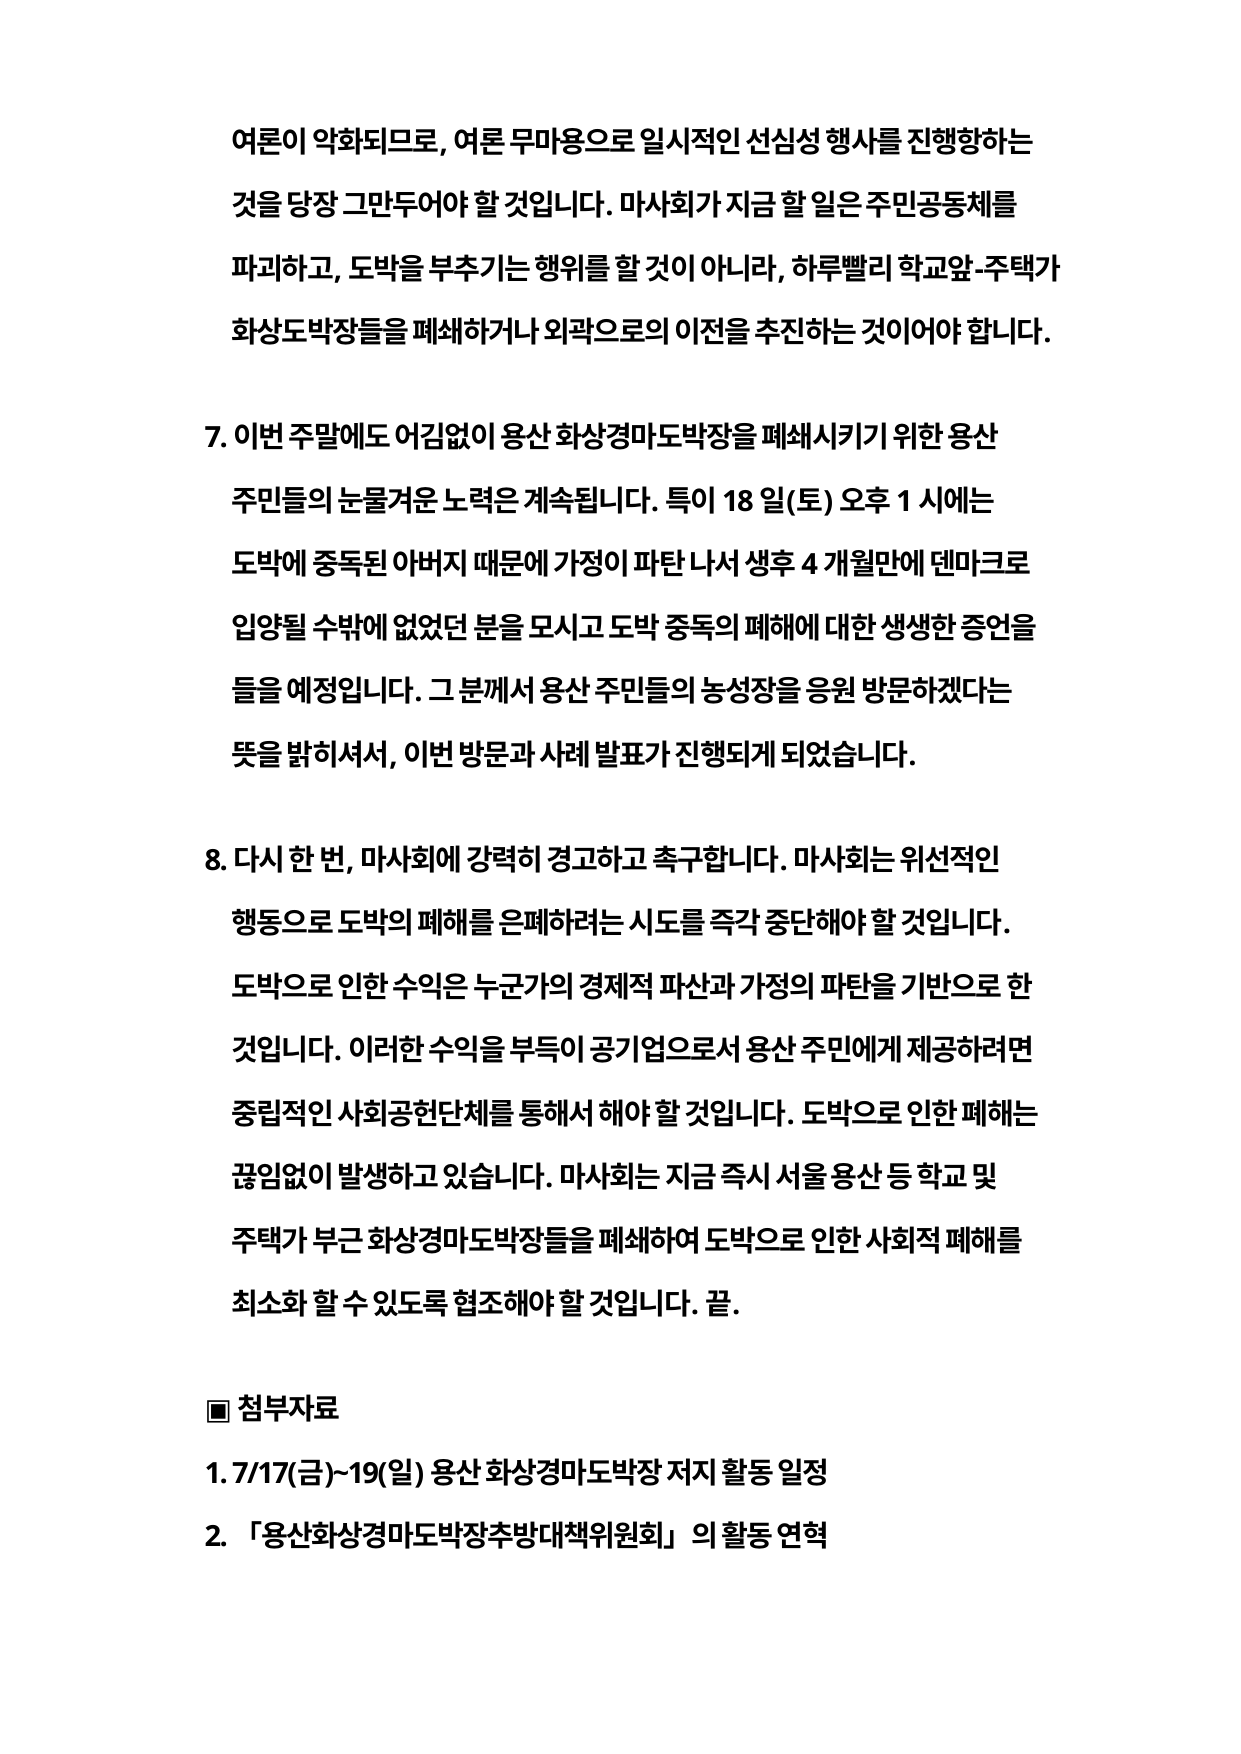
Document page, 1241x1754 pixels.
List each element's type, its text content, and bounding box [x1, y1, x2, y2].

text 7. 이번 주말에도 어김없이 용산 화상경마도박장을 폐쇄시키기 위한 용산 주민들의 눈물겨운 노력은 계속됩니다. 특이 18일(토) 오후 1시에는 도박에 중독된 아버지 때문에 가정이 파탄 나서 생후 4개월만에 덴마크로 입양될 수밖에 없었던 분을 모시고 도박 중독의 폐해에 대한 생생한 증언을 들을 예정입니다. 그 분께서 용산 주민들의 농성장을 응원 방문하겠다는 뜻을 밝히셔서, 이번 방문과 사례 발표가 진행되게 되었습니다. [204, 414, 1063, 774]
text 2. 「용산화상경마도박장추방대책위원회」의 활동 연혁 [204, 1513, 1063, 1555]
text 8. 다시 한 번, 마사회에 강력히 경고하고 촉구합니다. 마사회는 위선적인 행동으로 도박의 폐해를 은폐하려는 시도를 즉각 중단해야 할 것입니다. 도박으로 인한 수익은 누군가의 경제적 파산과 가정의 파탄을 기반으로 한 것입니다. 이러한 수익을 부득이 공기업으로서 용산 주민에게 제공하려면 중립적인 사회공헌단체를 통해서 해야 할 것입니다. 도박으로 인한 폐해는 끊임없이 발생하고 있습니다. 마사회는 지금 즉시 서울 용산 등 학교 및 주택가 부근 화상경마도박장들을 폐쇄하여 도박으로 인한 사회적 폐해를 최소화 할 수 있도록 협조해야 할 것입니다. 끝. [204, 836, 1063, 1323]
text 1. 7/17(금)~19(일) 용산 화상경마도박장 저지 활동 일정 [204, 1449, 1063, 1492]
text 여론이 악화되므로, 여론 무마용으로 일시적인 선심성 행사를 진행항하는 것을 당장 그만두어야 할 것입니다. 마사회가 지금 할 일은 주민공동체를 파괴하고, 도박을 부추기는 행위를 할 것이 아니라, 하루빨리 학교앞-주택가 화상도박장들을 폐쇄하거나 외곽으로의 이전을 추진하는 것이어야 합니다. [204, 118, 1063, 351]
text ▣ 첨부자료 [204, 1386, 1063, 1428]
